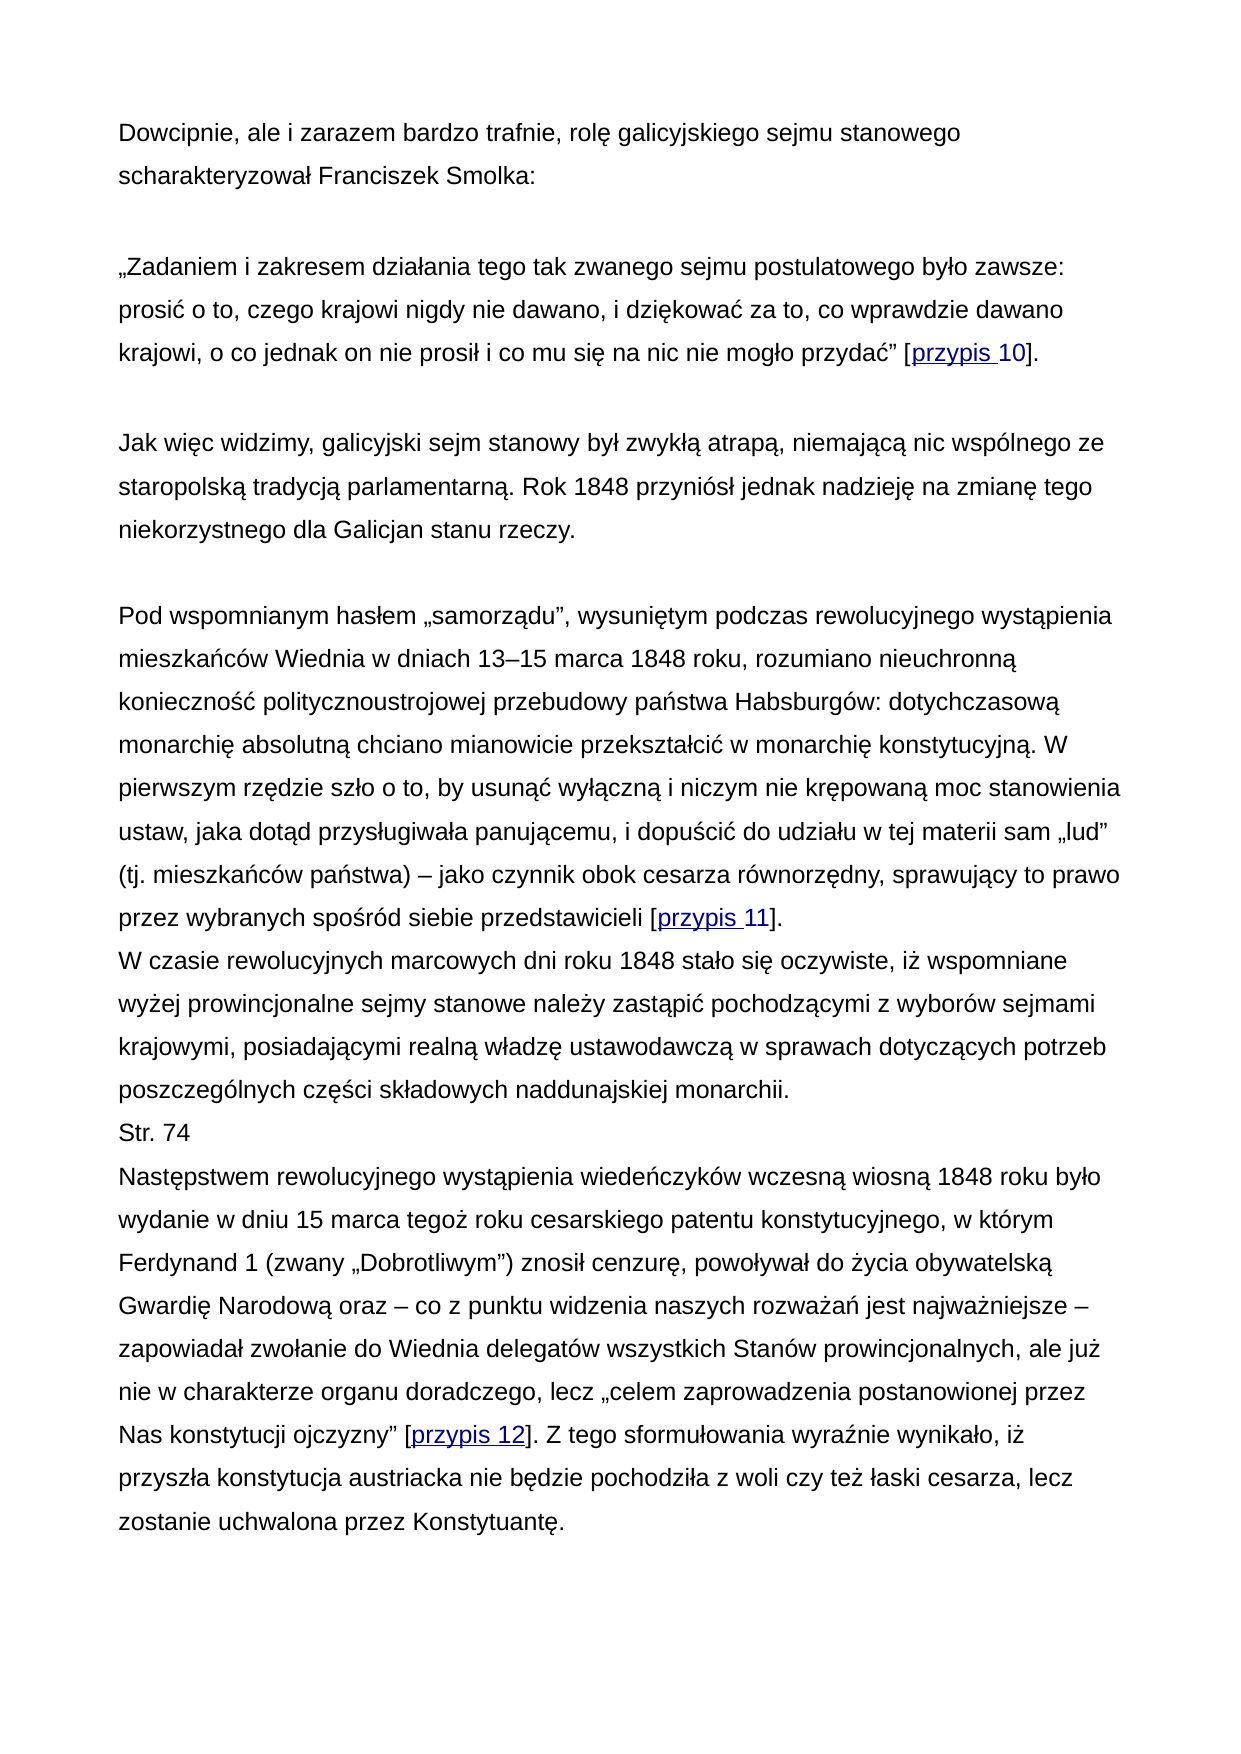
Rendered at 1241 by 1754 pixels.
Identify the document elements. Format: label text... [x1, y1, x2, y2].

text Następstwem rewolucyjnego wystąpienia wiedeńczyków wczesną wiosną 1848 roku było wydanie w dniu 15 marca tegoż roku cesarskiego patentu konstytucyjnego, w którym Ferdynand 1 (zwany „Dobrotliwym”) znosił cenzurę, powoływał do życia obywatelską Gwardię Narodową oraz – co z punktu widzenia naszych rozważań jest najważniejsze – zapowiadał zwołanie do Wiednia delegatów wszystkich Stanów prowincjonalnych, ale już nie w charakterze organu doradczego, lecz „celem zaprowadzenia postanowionej przez Nas konstytucji ojczyzny” [przypis 12]. Z tego sformułowania wyraźnie wynikało, iż przyszła konstytucja austriacka nie będzie pochodziła z woli czy też łaski cesarza, lecz zostanie uchwalona przez Konstytuantę. [118, 1161, 1122, 1535]
text Dowcipnie, ale i zarazem bardzo trafnie, rolę galicyjskiego sejmu stanowego scharakteryzował Franciszek Smolka: [118, 118, 1122, 190]
text „Zadaniem i zakresem działania tego tak zwanego sejmu postulatowego było zawsze: prosić o to, czego krajowi nigdy nie dawano, i dziękować za to, co wprawdzie dawano krajowi, o co jednak on nie prosił i co mu się na nic nie mogło przydać” [przypis 10]. [118, 252, 1122, 367]
text W czasie rewolucyjnych marcowych dni roku 1848 stało się oczywiste, iż wspomniane wyżej prowincjonalne sejmy stanowe należy zastąpić pochodzącymi z wyborów sejmami krajowymi, posiadającymi realną władzę ustawodawczą w sprawach dotyczących potrzeb poszczególnych części składowych naddunajskiej monarchii. [118, 946, 1122, 1104]
text Pod wspomnianym hasłem „samorządu”, wysuniętym podczas rewolucyjnego wystąpienia mieszkańców Wiednia w dniach 13–15 marca 1848 roku, rozumiano nieuchronną konieczność politycznoustrojowej przebudowy państwa Habsburgów: dotychczasową monarchię absolutną chciano mianowicie przekształcić w monarchię konstytucyjną. W pierwszym rzędzie szło o to, by usunąć wyłączną i niczym nie krępowaną moc stanowienia ustaw, jaka dotąd przysługiwała panującemu, i dopuścić do udziału w tej materii sam „lud” (tj. mieszkańców państwa) – jako czynnik obok cesarza równorzędny, sprawujący to prawo przez wybranych spośród siebie przedstawicieli [przypis 11]. [118, 601, 1122, 931]
text Jak więc widzimy, galicyjski sejm stanowy był zwykłą atrapą, niemającą nic wspólnego ze staropolską tradycją parlamentarną. Rok 1848 przyniósł jednak nadzieję na zmianę tego niekorzystnego dla Galicjan stanu rzeczy. [118, 428, 1122, 543]
text Str. 74 [118, 1118, 1122, 1147]
